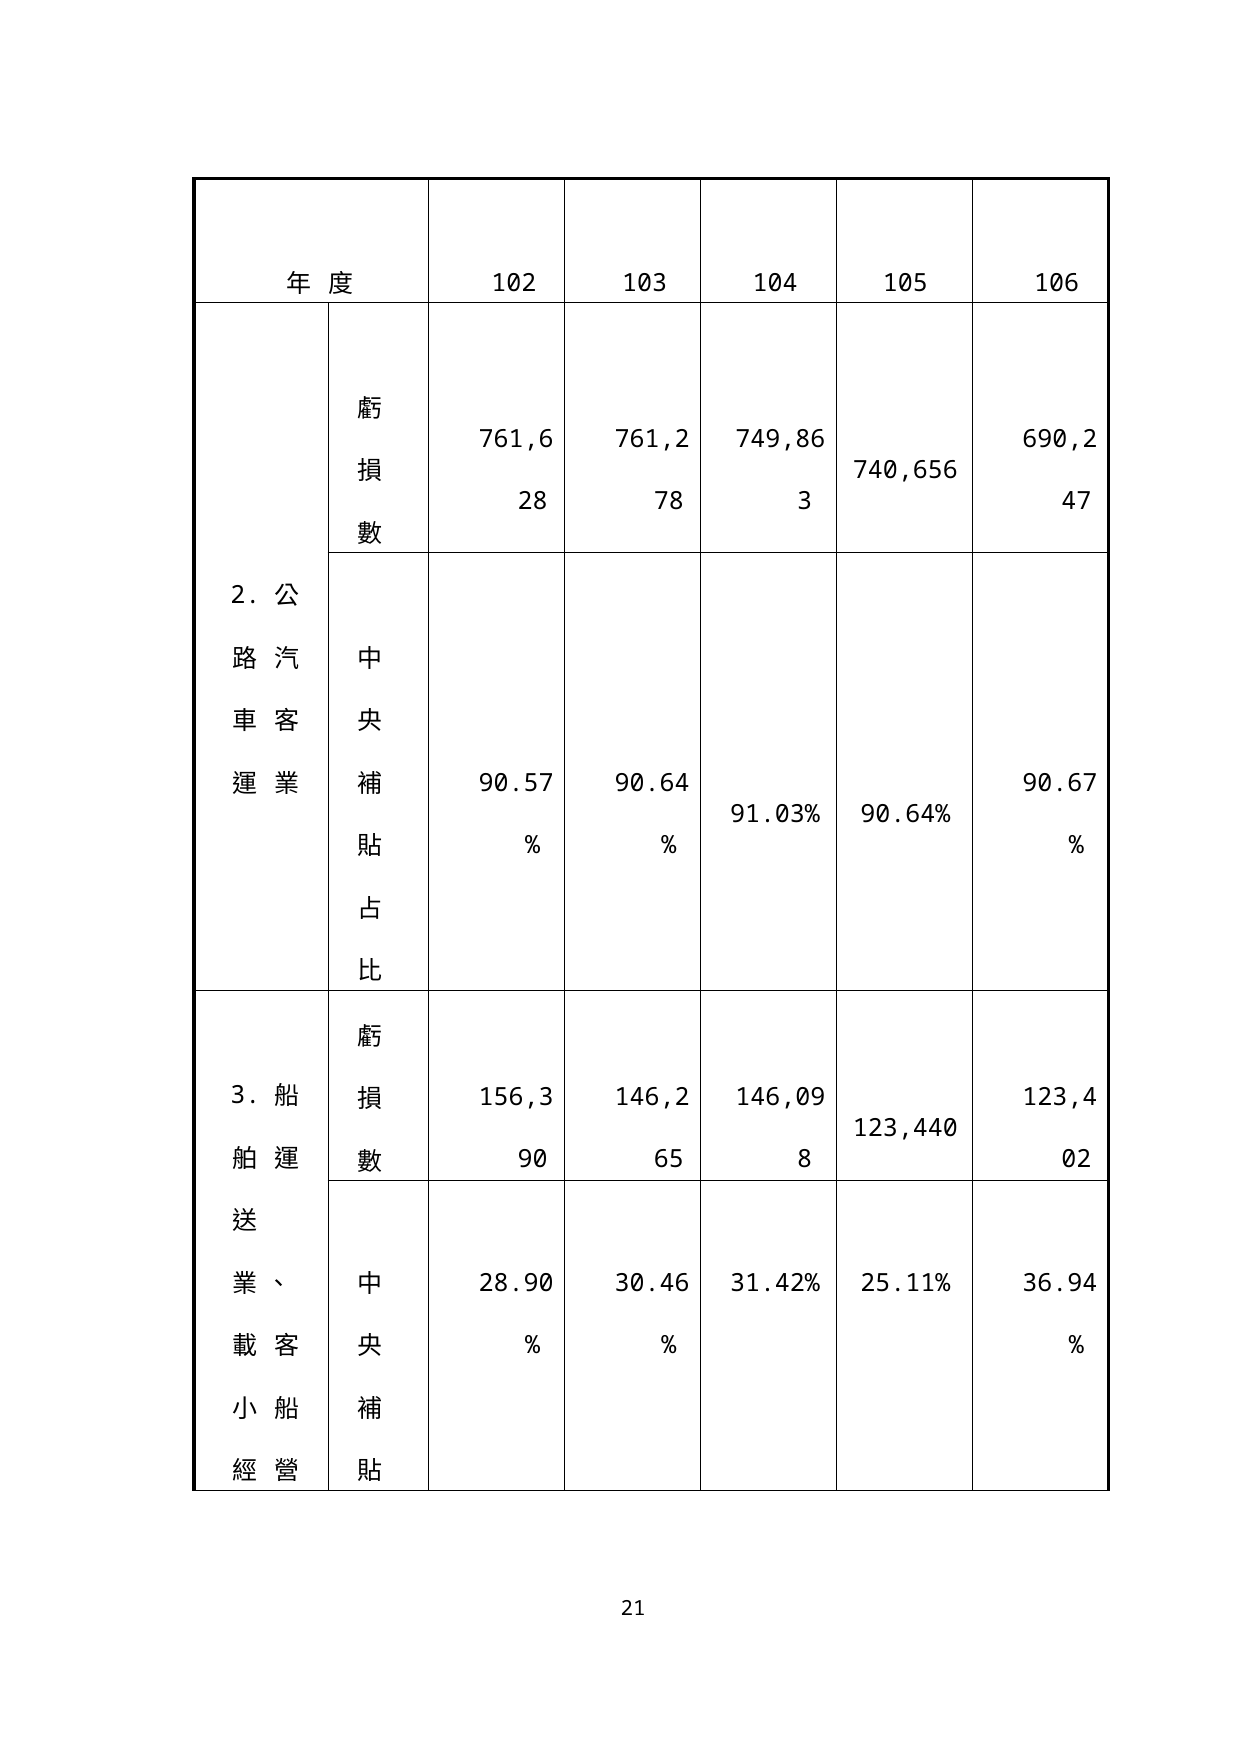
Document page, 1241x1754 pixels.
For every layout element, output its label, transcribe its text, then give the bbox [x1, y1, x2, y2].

table_cell 156,390 [429, 991, 564, 1180]
table_cell 30.46% [565, 1181, 700, 1490]
table_cell 36.94% [973, 1181, 1107, 1490]
table_cell 740,656 [837, 303, 972, 552]
table_cell 761,628 [429, 303, 564, 552]
table_header 104 [701, 180, 836, 302]
table_cell 91.03% [701, 553, 836, 990]
table_cell 中央補貼 [329, 1181, 428, 1490]
table_cell 90.57% [429, 553, 564, 990]
table_cell 25.11% [837, 1181, 972, 1490]
table_cell 123,402 [973, 991, 1107, 1180]
table_header 年度 [196, 180, 428, 302]
table_header 102 [429, 180, 564, 302]
table_cell 2.公路汽車客運業 [196, 303, 328, 990]
table_cell 90.64% [565, 553, 700, 990]
table_cell 28.90% [429, 1181, 564, 1490]
table_cell 3.船舶運送業、載客小船經營業 [196, 991, 328, 1490]
table_cell 690,247 [973, 303, 1107, 552]
table_cell 中央補貼占比 [329, 553, 428, 990]
table_cell 123,440 [837, 991, 972, 1180]
table_cell 90.64% [837, 553, 972, 990]
table_header 103 [565, 180, 700, 302]
table_cell 31.42% [701, 1181, 836, 1490]
table_cell 90.67% [973, 553, 1107, 990]
table_cell 虧損數 [329, 991, 428, 1180]
table_cell 749,863 [701, 303, 836, 552]
table_cell 虧損數 [329, 303, 428, 552]
table_cell 146,265 [565, 991, 700, 1180]
table_header 105 [837, 180, 972, 302]
table_cell 146,098 [701, 991, 836, 1180]
table_cell 761,278 [565, 303, 700, 552]
table_header 106 [973, 180, 1107, 302]
